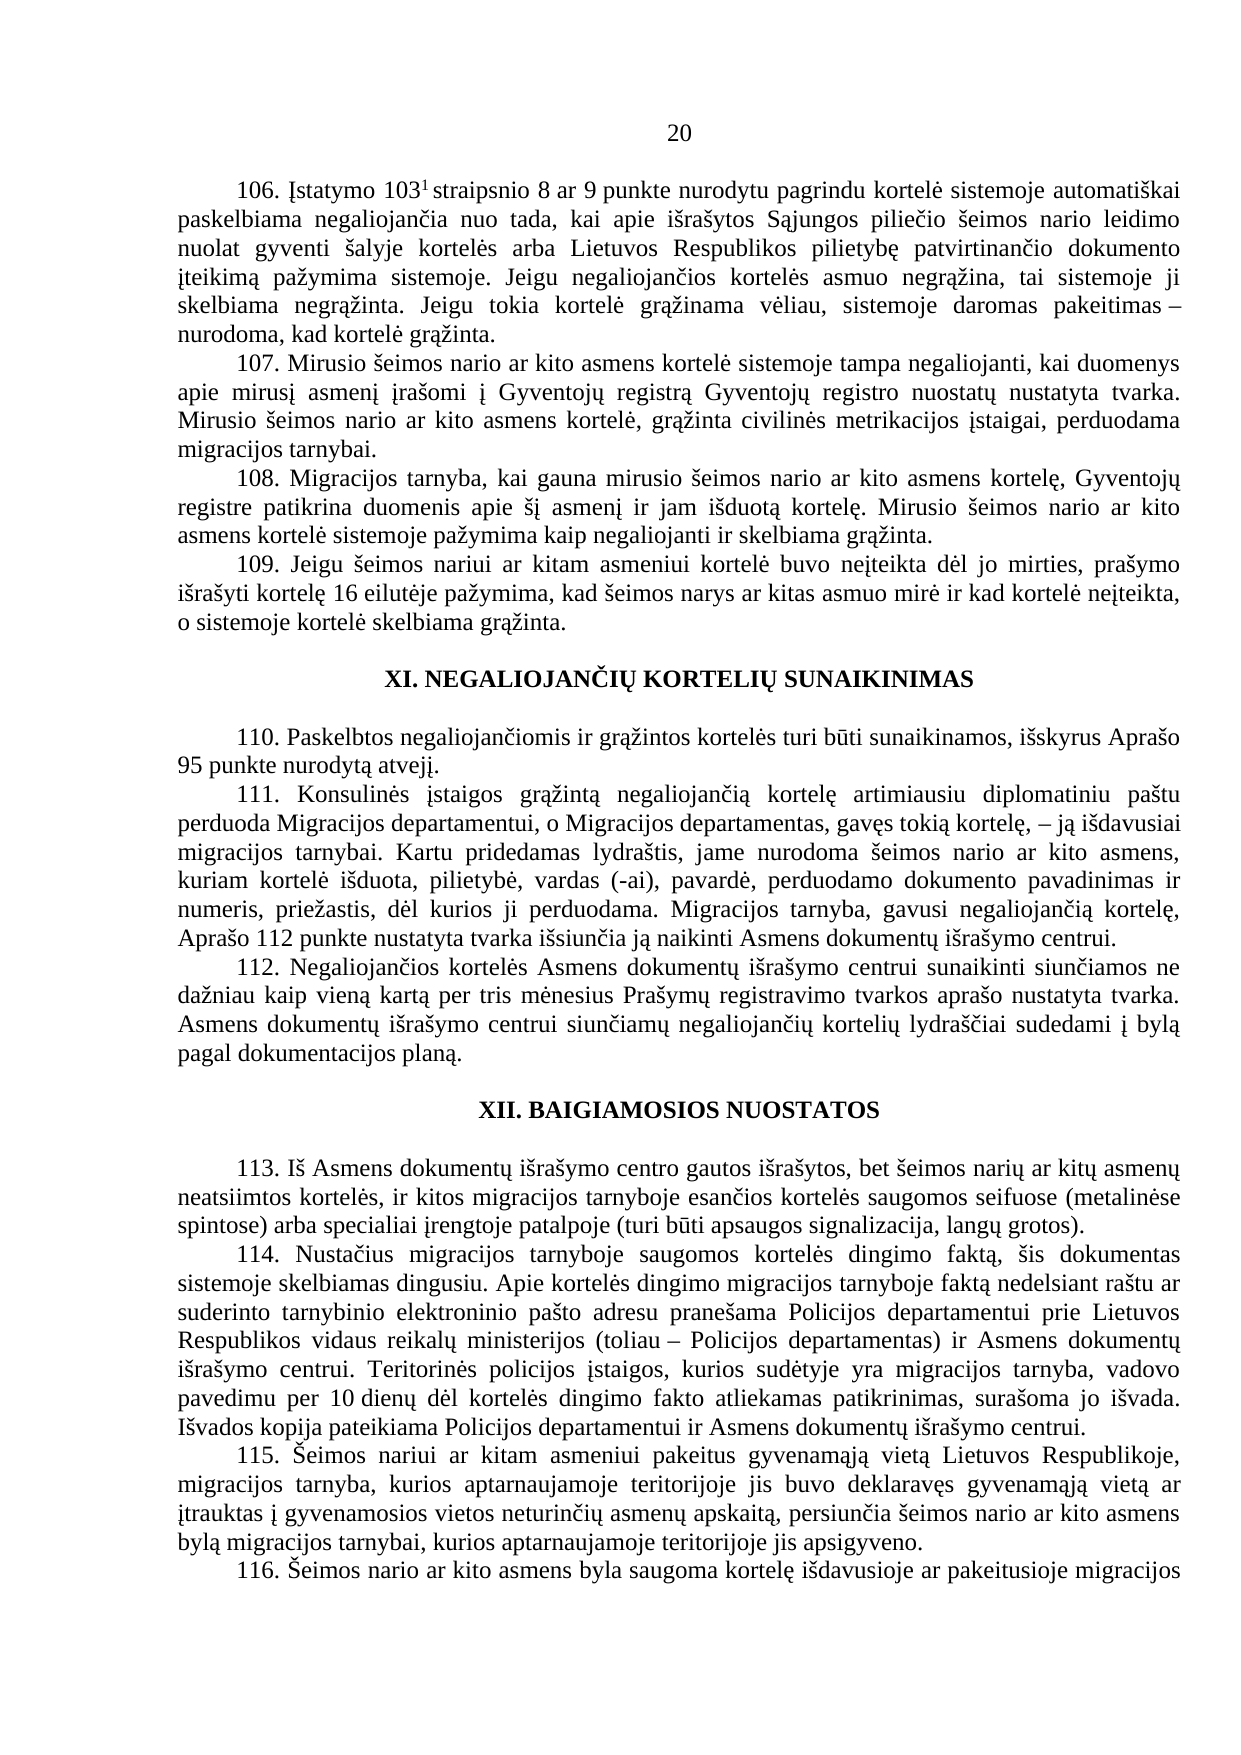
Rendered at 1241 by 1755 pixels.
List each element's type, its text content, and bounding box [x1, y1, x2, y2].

text 110. Paskelbtos negaliojančiomis ir grąžintos kortelės turi būti sunaikinamos, išskyrus Aprašo 95 punkte nurodytą atvejį. [177, 722, 1181, 779]
text 114. Nustačius migracijos tarnyboje saugomos kortelės dingimo faktą, šis dokumentas sistemoje skelbiamas dingusiu. Apie kortelės dingimo migracijos tarnyboje faktą nedelsiant raštu ar suderinto tarnybinio elektroninio pašto adresu pranešama Policijos departamentui prie Lietuvos Respublikos vidaus reikalų ministerijos (toliau – Policijos departamentas) ir Asmens dokumentų išrašymo centrui. Teritorinės policijos įstaigos, kurios sudėtyje yra migracijos tarnyba, vadovo pavedimu per 10 dienų dėl kortelės dingimo fakto atliekamas patikrinimas, surašoma jo išvada. Išvados kopija pateikiama Policijos departamentui ir Asmens dokumentų išrašymo centrui. [177, 1239, 1181, 1441]
text 107. Mirusio šeimos nario ar kito asmens kortelė sistemoje tampa negaliojanti, kai duomenys apie mirusį asmenį įrašomi į Gyventojų registrą Gyventojų registro nuostatų nustatyta tvarka. Mirusio šeimos nario ar kito asmens kortelė, grąžinta civilinės metrikacijos įstaigai, perduodama migracijos tarnybai. [177, 348, 1181, 463]
text 112. Negaliojančios kortelės Asmens dokumentų išrašymo centrui sunaikinti siunčiamos ne dažniau kaip vieną kartą per tris mėnesius Prašymų registravimo tvarkos aprašo nustatyta tvarka. Asmens dokumentų išrašymo centrui siunčiamų negaliojančių kortelių lydraščiai sudedami į bylą pagal dokumentacijos planą. [177, 952, 1181, 1067]
text 106. Įstatymo 1031 straipsnio 8 ar 9 punkte nurodytu pagrindu kortelė sistemoje automatiškai paskelbiama negaliojančia nuo tada, kai apie išrašytos Sąjungos piliečio šeimos nario leidimo nuolat gyventi šalyje kortelės arba Lietuvos Respublikos pilietybę patvirtinančio dokumento įteikimą pažymima sistemoje. Jeigu negaliojančios kortelės asmuo negrąžina, tai sistemoje ji skelbiama negrąžinta. Jeigu tokia kortelė grąžinama vėliau, sistemoje daromas pakeitimas – nurodoma, kad kortelė grąžinta. [177, 176, 1181, 348]
text XII. BAIGIAMOSIOS NUOSTATOS [177, 1096, 1181, 1124]
text 109. Jeigu šeimos nariui ar kitam asmeniui kortelė buvo neįteikta dėl jo mirties, prašymo išrašyti kortelę 16 eilutėje pažymima, kad šeimos narys ar kitas asmuo mirė ir kad kortelė neįteikta, o sistemoje kortelė skelbiama grąžinta. [177, 549, 1181, 636]
text 113. Iš Asmens dokumentų išrašymo centro gautos išrašytos, bet šeimos narių ar kitų asmenų neatsiimtos kortelės, ir kitos migracijos tarnyboje esančios kortelės saugomos seifuose (metalinėse spintose) arba specialiai įrengtoje patalpoje (turi būti apsaugos signalizacija, langų grotos). [177, 1153, 1181, 1239]
text 116. Šeimos nario ar kito asmens byla saugoma kortelę išdavusioje ar pakeitusioje migracijos [177, 1556, 1181, 1584]
text 115. Šeimos nariui ar kitam asmeniui pakeitus gyvenamąją vietą Lietuvos Respublikoje, migracijos tarnyba, kurios aptarnaujamoje teritorijoje jis buvo deklaravęs gyvenamąją vietą ar įtrauktas į gyvenamosios vietos neturinčių asmenų apskaitą, persiunčia šeimos nario ar kito asmens bylą migracijos tarnybai, kurios aptarnaujamoje teritorijoje jis apsigyveno. [177, 1441, 1181, 1556]
text 108. Migracijos tarnyba, kai gauna mirusio šeimos nario ar kito asmens kortelę, Gyventojų registre patikrina duomenis apie šį asmenį ir jam išduotą kortelę. Mirusio šeimos nario ar kito asmens kortelė sistemoje pažymima kaip negaliojanti ir skelbiama grąžinta. [177, 463, 1181, 549]
text 111. Konsulinės įstaigos grąžintą negaliojančią kortelę artimiausiu diplomatiniu paštu perduoda Migracijos departamentui, o Migracijos departamentas, gavęs tokią kortelę, – ją išdavusiai migracijos tarnybai. Kartu pridedamas lydraštis, jame nurodoma šeimos nario ar kito asmens, kuriam kortelė išduota, pilietybė, vardas (-ai), pavardė, perduodamo dokumento pavadinimas ir numeris, priežastis, dėl kurios ji perduodama. Migracijos tarnyba, gavusi negaliojančią kortelę, Aprašo 112 punkte nustatyta tvarka išsiunčia ją naikinti Asmens dokumentų išrašymo centrui. [177, 779, 1181, 952]
text XI. NEGALIOJANČIŲ KORTELIŲ SUNAIKINIMAS [177, 664, 1181, 693]
